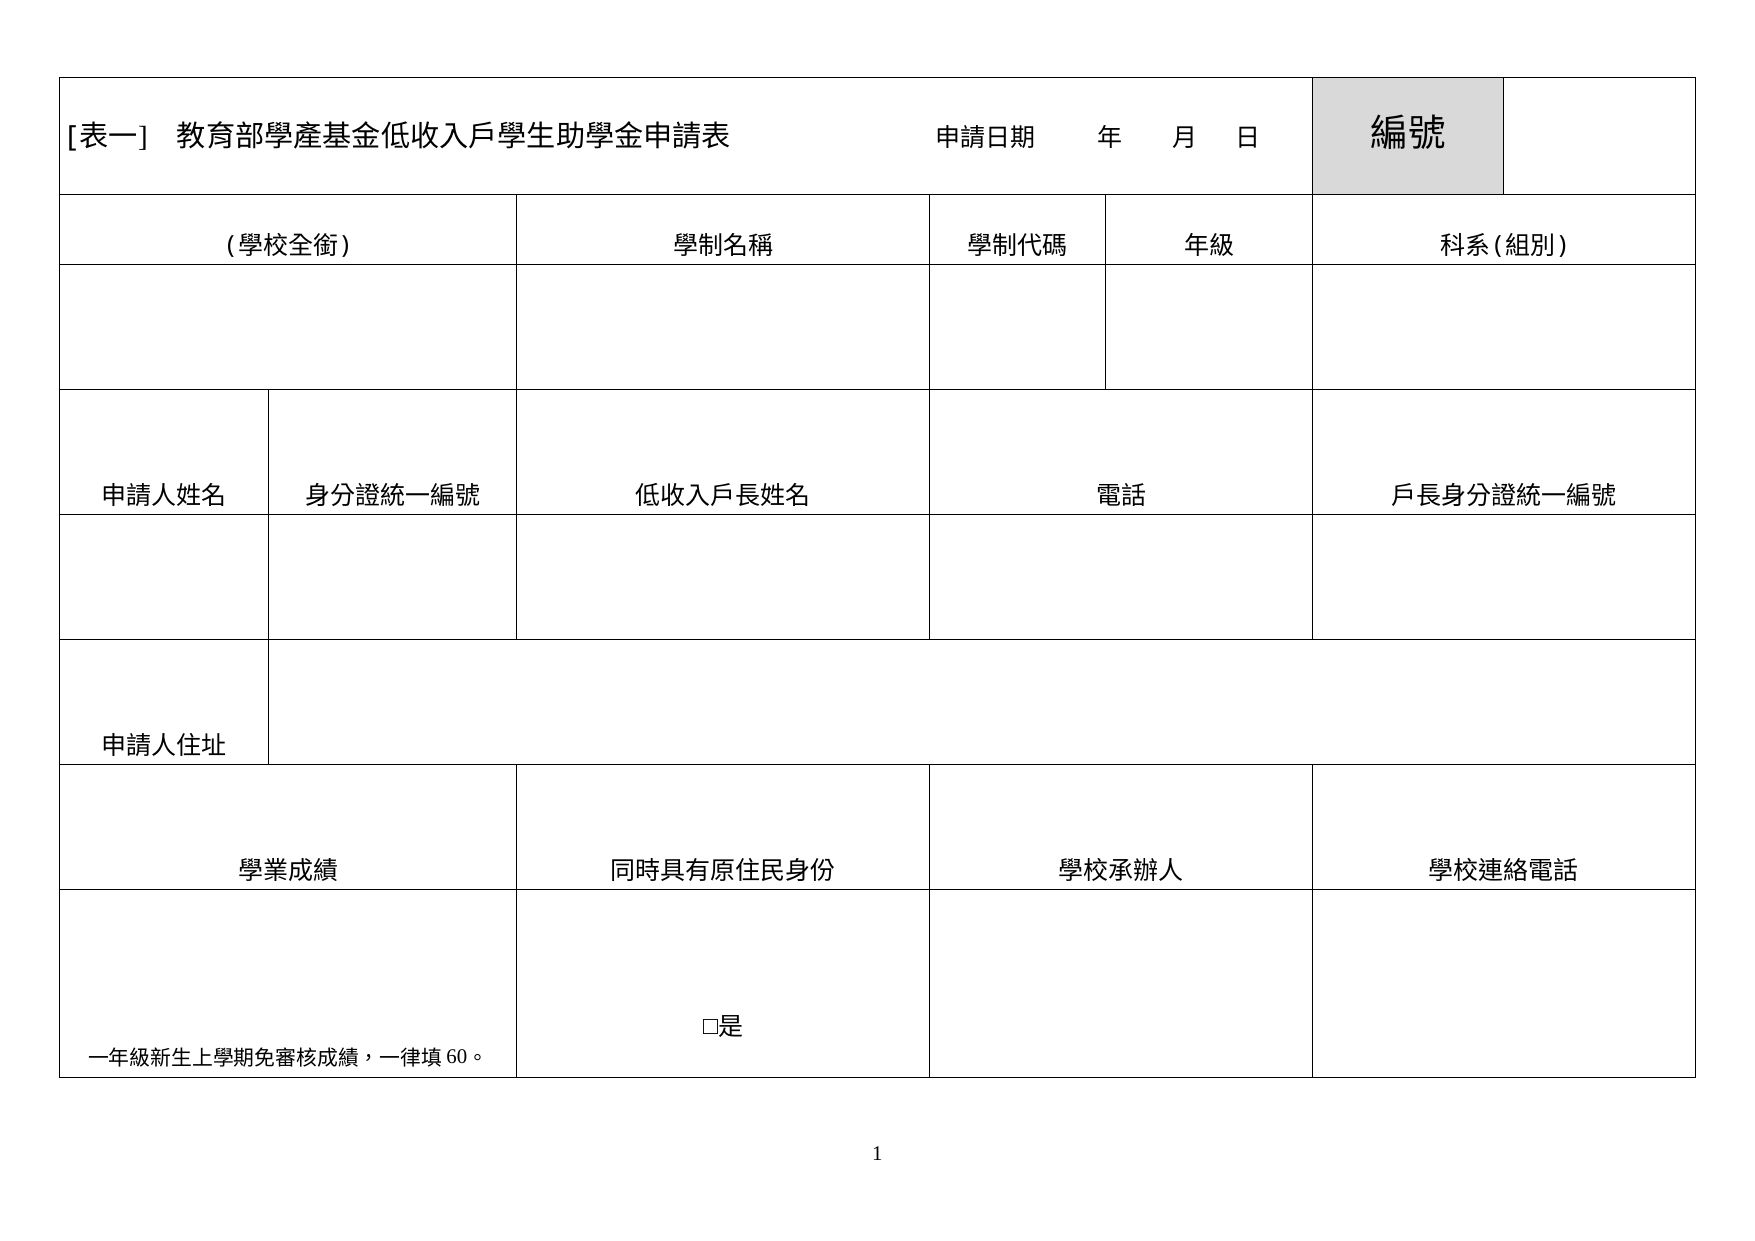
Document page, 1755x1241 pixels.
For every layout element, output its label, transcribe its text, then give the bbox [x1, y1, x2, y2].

table_cell 身分證統一編號 [269, 390, 516, 514]
table_cell [517, 515, 929, 639]
table_cell [930, 890, 1312, 1077]
table_cell 戶長身分證統一編號 [1313, 390, 1695, 514]
table_cell [60, 515, 268, 639]
table_cell [1313, 890, 1695, 1077]
table_cell [930, 515, 1312, 639]
table_cell 學業成績 [60, 765, 516, 889]
table_header 編號 [1313, 78, 1503, 194]
table_cell [60, 265, 516, 389]
table_cell [1313, 515, 1695, 639]
table_cell 申請人姓名 [60, 390, 268, 514]
table_cell [930, 265, 1105, 389]
table_cell (學校全銜) [60, 195, 516, 264]
table_cell 學制名稱 [517, 195, 929, 264]
table_cell 低收入戶長姓名 [517, 390, 929, 514]
table_cell [517, 265, 929, 389]
table_cell 申請人住址 [60, 640, 268, 764]
table_header [1504, 78, 1695, 194]
table_cell 學校連絡電話 [1313, 765, 1695, 889]
table_header [表一] 教育部學產基金低收入戶學生助學金申請表 申請日期 年 月 日 [60, 78, 1312, 194]
table_cell [1106, 265, 1312, 389]
table_cell 一年級新生上學期免審核成績，一律填60。 [60, 890, 516, 1077]
table_cell 同時具有原住民身份 [517, 765, 929, 889]
table_cell 電話 [930, 390, 1312, 514]
table_cell 學校承辦人 [930, 765, 1312, 889]
table_cell [269, 515, 516, 639]
table_cell 學制代碼 [930, 195, 1105, 264]
table_cell [1313, 265, 1695, 389]
table_cell 年級 [1106, 195, 1312, 264]
table_cell [269, 640, 1695, 764]
table_cell □是 [517, 890, 929, 1077]
table_cell 科系(組別) [1313, 195, 1695, 264]
